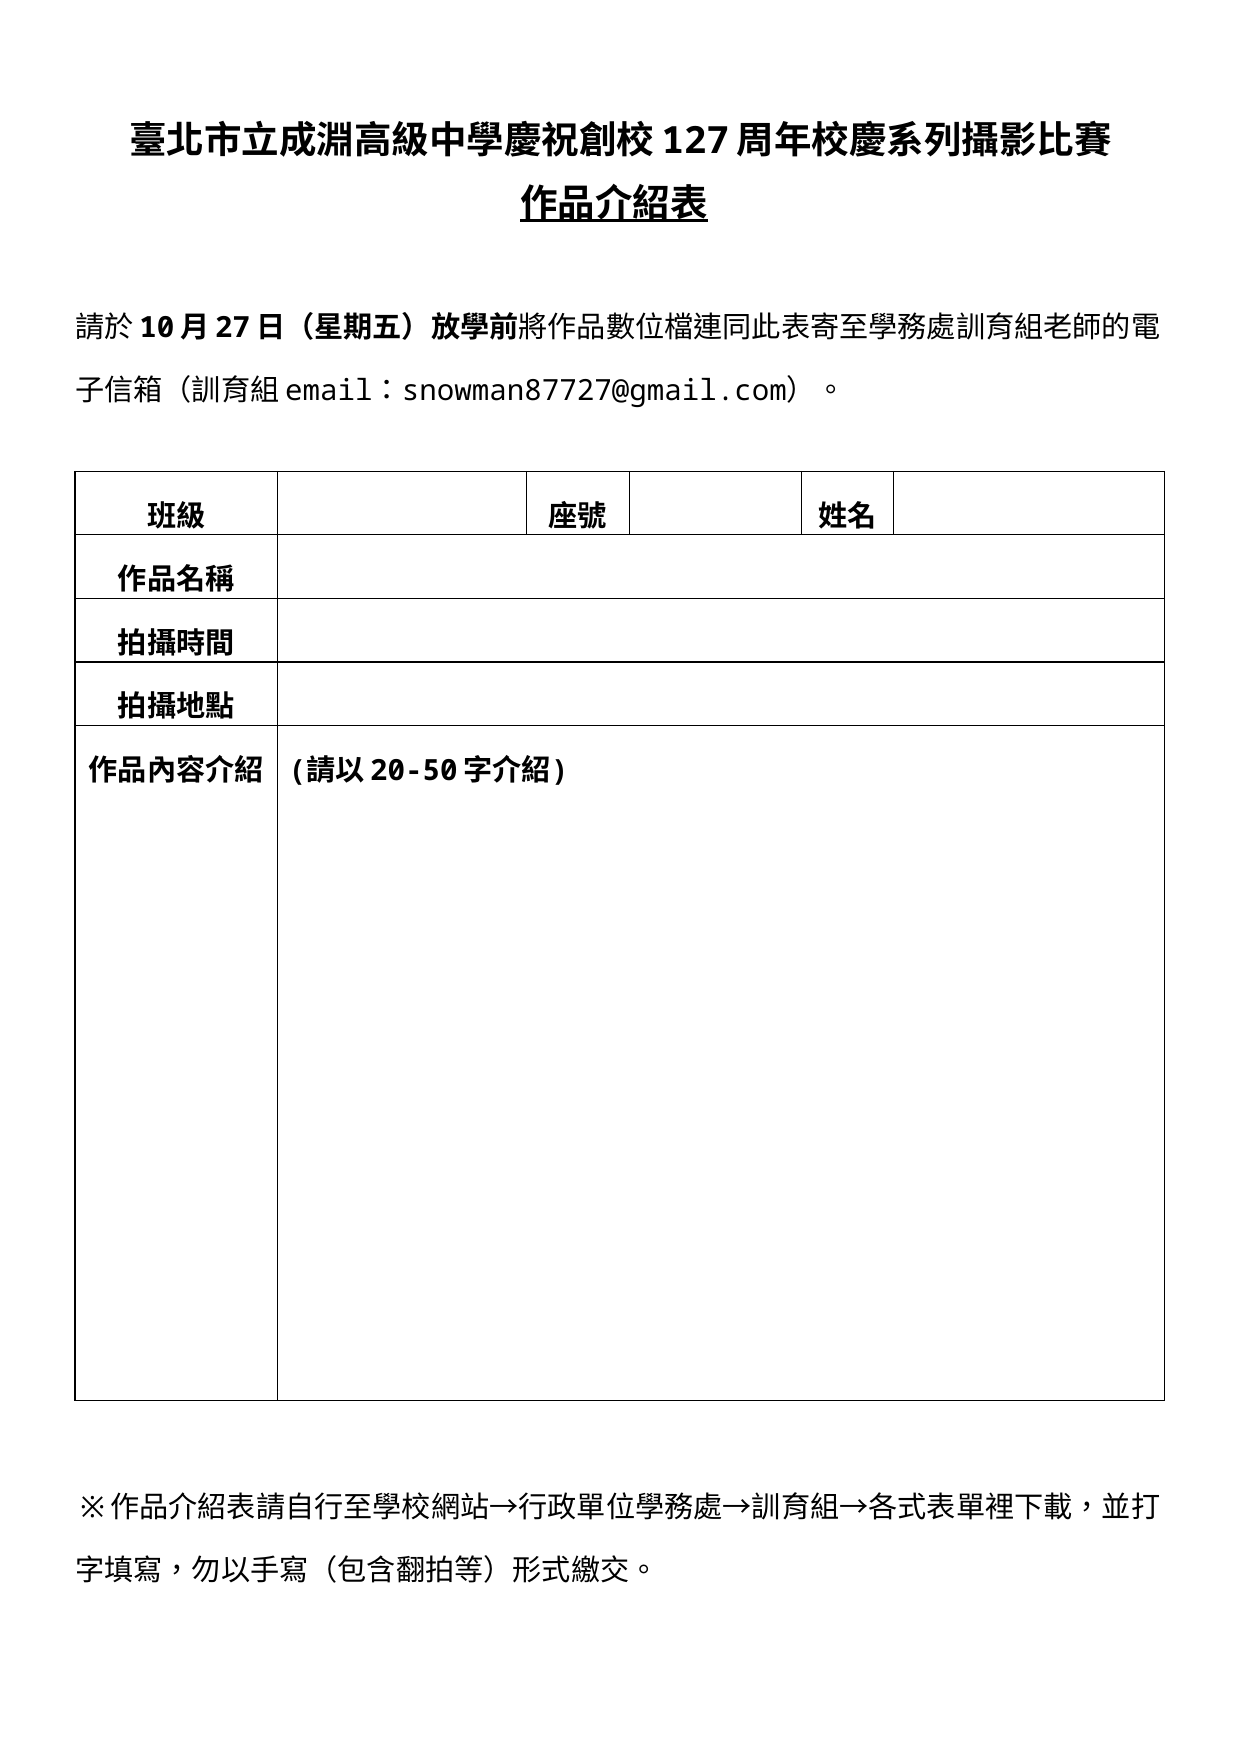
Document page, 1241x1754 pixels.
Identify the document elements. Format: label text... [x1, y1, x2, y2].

table_cell [278, 535, 1164, 598]
table_cell [278, 663, 1164, 725]
table_cell 拍攝地點 [76, 663, 277, 725]
text ※作品介紹表請自行至學校網站→行政單位學務處→訓育組→各式表單裡下載，並打字填寫，勿以手寫（包含翻拍等）形式繳交。 [75, 1464, 1165, 1589]
table_header 姓名 [802, 472, 893, 534]
text 作品介紹表 [75, 158, 1165, 221]
text 請於10月27日（星期五）放學前將作品數位檔連同此表寄至學務處訓育組老師的電子信箱（訓育組email：snowman87727@gmail.com）。 [75, 283, 1165, 408]
table_cell [278, 599, 1164, 661]
table_header 班級 [76, 472, 277, 534]
table_header 座號 [527, 472, 629, 534]
table_header [630, 472, 801, 534]
table_cell (請以20-50字介紹) [278, 726, 1164, 1400]
table_cell 拍攝時間 [76, 599, 277, 661]
table_header [894, 472, 1164, 534]
text 臺北市立成淵高級中學慶祝創校127周年校慶系列攝影比賽 [75, 96, 1165, 158]
table_cell 作品內容介紹 [76, 726, 277, 1400]
table_header [278, 472, 526, 534]
table_cell 作品名稱 [76, 535, 277, 598]
